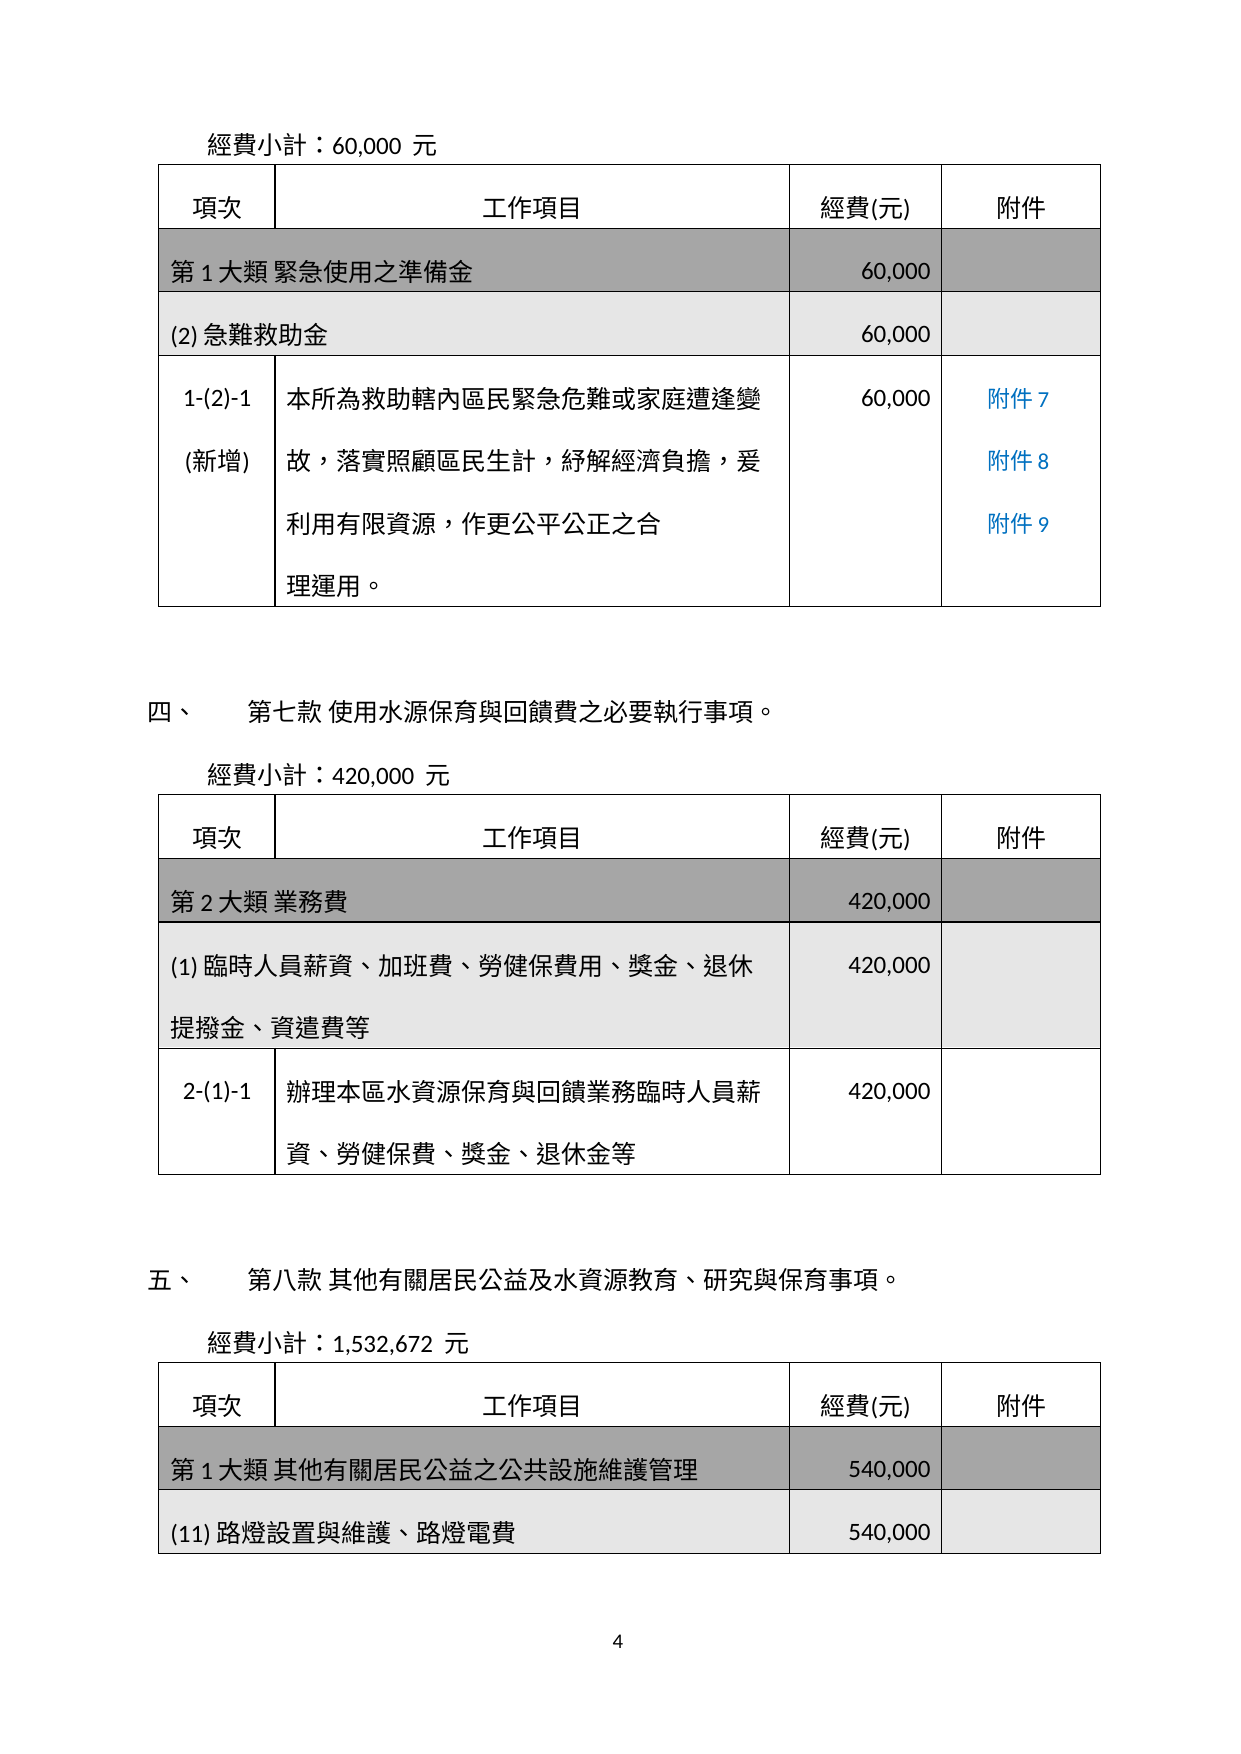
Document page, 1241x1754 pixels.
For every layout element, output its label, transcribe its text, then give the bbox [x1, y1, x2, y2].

table_cell 第1大類 其他有關居民公益之公共設施維護管理 [159, 1427, 789, 1489]
table_cell 第2大類 業務費 [159, 859, 789, 921]
table_cell [942, 1427, 1100, 1489]
table_cell 420,000 [790, 1049, 941, 1173]
table_header 項次 [159, 165, 274, 228]
table_cell 第1大類 緊急使用之準備金 [159, 229, 789, 291]
list 第八款 其他有關居民公益及水資源教育、研究與保育事項。 [148, 1237, 1092, 1299]
table_header 項次 [159, 1363, 274, 1426]
table_cell 2-(1)-1 [159, 1049, 274, 1173]
table_cell 辦理本區水資源保育與回饋業務臨時人員薪資、勞健保費、獎金、退休金等 [276, 1049, 789, 1173]
table_header 經費(元) [790, 795, 941, 858]
list 第七款 使用水源保育與回饋費之必要執行事項。 [148, 669, 1092, 732]
table_cell [942, 923, 1100, 1047]
table_cell 420,000 [790, 923, 941, 1047]
table_header 工作項目 [276, 165, 789, 228]
table_header 工作項目 [276, 795, 789, 858]
table_header 經費(元) [790, 165, 941, 228]
table_cell [942, 292, 1100, 355]
table_cell 附件7 附件8 附件9 [942, 356, 1100, 606]
table_cell 60,000 [790, 356, 941, 606]
table_cell 540,000 [790, 1490, 941, 1553]
table_header 工作項目 [276, 1363, 789, 1426]
text 經費小計：60,000 元 [207, 102, 1092, 164]
table_cell (2) 急難救助金 [159, 292, 789, 355]
table_cell 420,000 [790, 859, 941, 921]
table_cell 60,000 [790, 229, 941, 291]
table_cell 540,000 [790, 1427, 941, 1489]
table_cell (11) 路燈設置與維護、路燈電費 [159, 1490, 789, 1553]
text 經費小計：420,000 元 [207, 732, 1092, 794]
table_cell [942, 859, 1100, 921]
table_cell 60,000 [790, 292, 941, 355]
table_header 經費(元) [790, 1363, 941, 1426]
table_header 附件 [942, 165, 1100, 228]
table_header 項次 [159, 795, 274, 858]
table_cell (1) 臨時人員薪資、加班費、勞健保費用、獎金、退休提撥金、資遣費等 [159, 923, 789, 1047]
table_cell 本所為救助轄內區民緊急危難或家庭遭逢變故，落實照顧區民生計，紓解經濟負擔，爰利用有限資源，作更公平公正之合 理運用。 [276, 356, 789, 606]
table_cell 1-(2)-1 (新增) [159, 356, 274, 606]
table_cell [942, 229, 1100, 291]
table_cell [942, 1490, 1100, 1553]
table_header 附件 [942, 795, 1100, 858]
table_cell [942, 1049, 1100, 1173]
table_header 附件 [942, 1363, 1100, 1426]
text 經費小計：1,532,672 元 [207, 1299, 1092, 1362]
